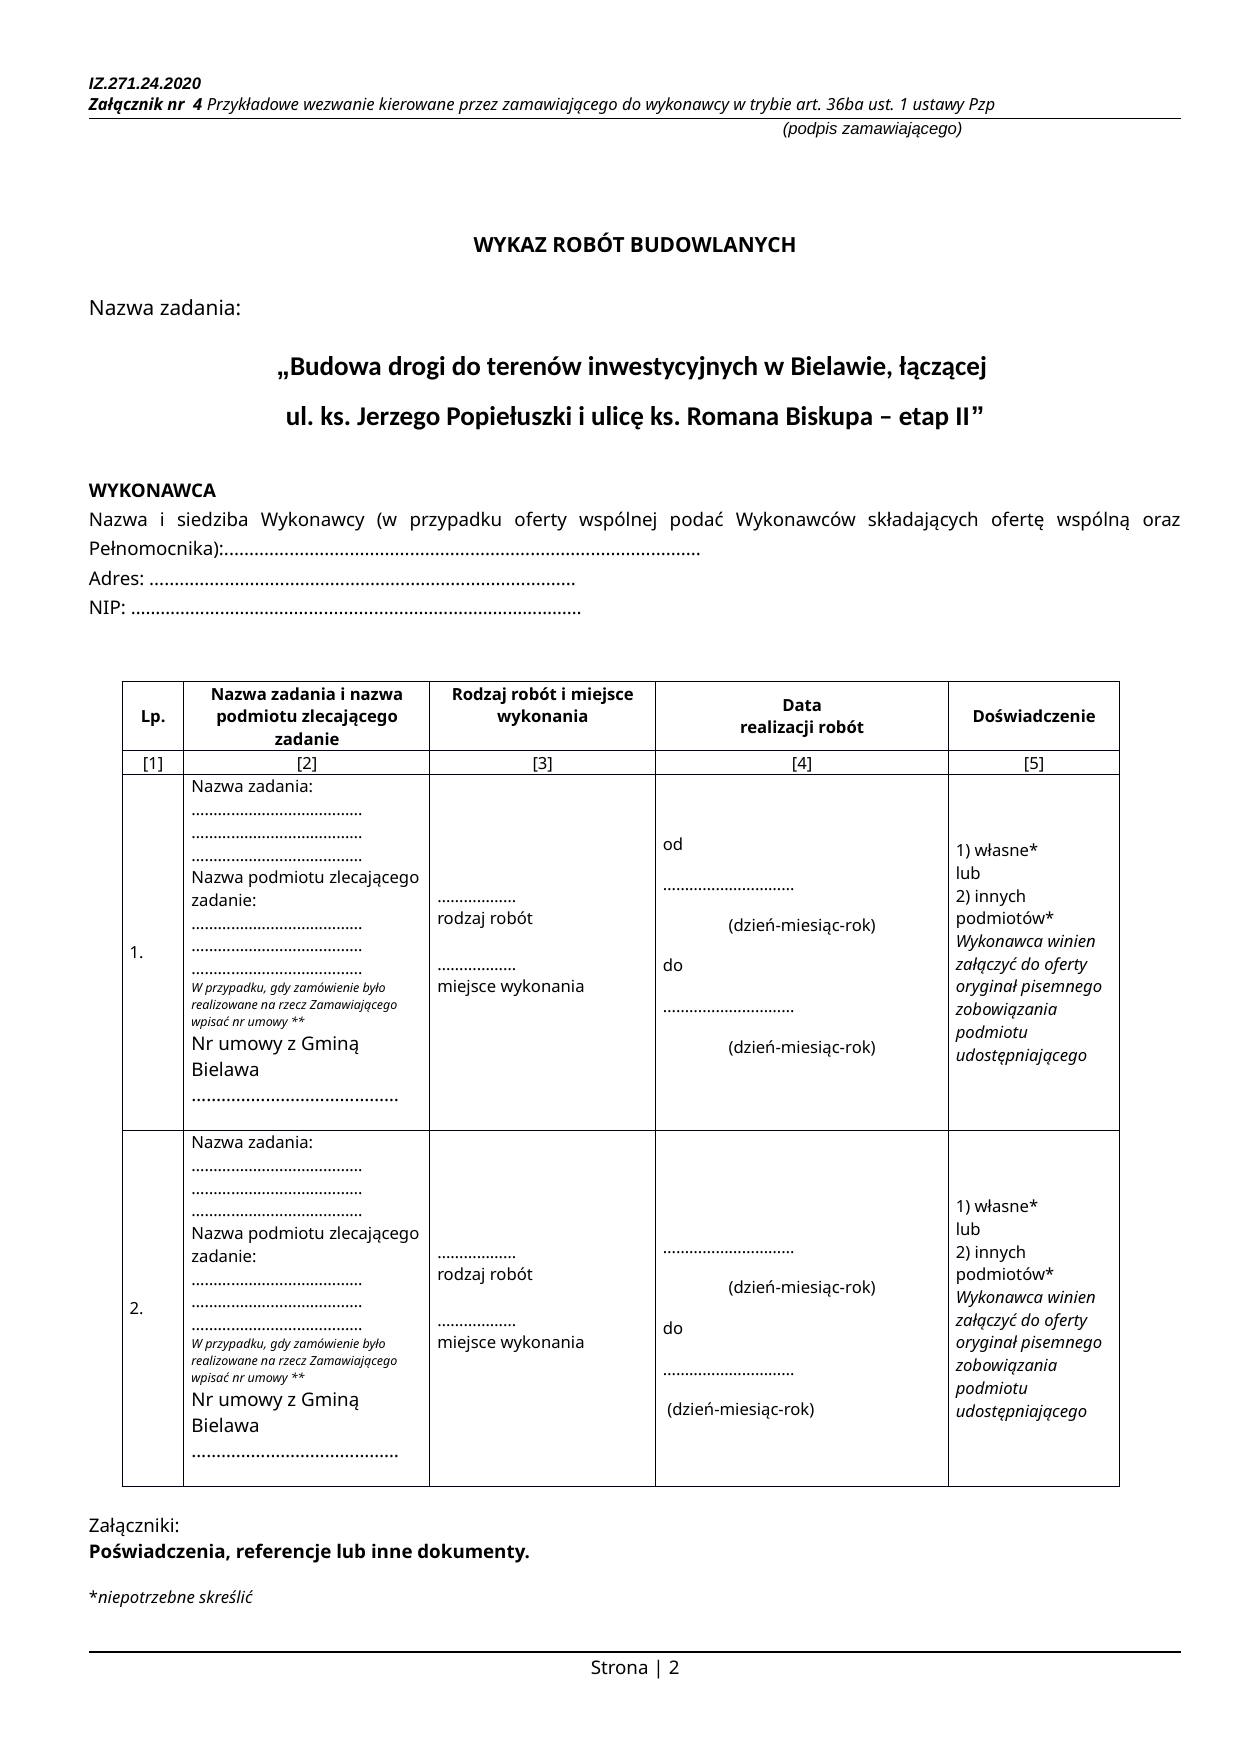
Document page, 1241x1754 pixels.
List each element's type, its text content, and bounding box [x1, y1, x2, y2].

text „Budowa drogi do terenów inwestycyjnych w Bielawie, łączącej [89, 349, 1181, 383]
table_cell od ………………………… (dzień-miesiąc-rok) do ………………………… (dzień-miesiąc-rok) [656, 775, 948, 1130]
text Nazwa i siedziba Wykonawcy (w przypadku oferty wspólnej podać Wykonawców składających ofertę wspólną oraz Pełnomocnika):............................................................................................... [89, 506, 1181, 561]
table_cell 1) własne* lub 2) innych podmiotów* Wykonawca winien załączyć do oferty oryginał pisemnego zobowiązania podmiotu udostępniającego [949, 775, 1119, 1130]
text Załączniki: [89, 1512, 1181, 1538]
table_header Nazwa zadania i nazwa podmiotu zlecającego zadanie [184, 682, 429, 750]
table_cell [3] [430, 751, 655, 774]
table_header Lp. [123, 682, 183, 750]
text Poświadczenia, referencje lub inne dokumenty. [89, 1538, 1181, 1563]
text WYKONAWCA [89, 477, 1181, 502]
text NIP: …………………………………................……………………………… [89, 594, 1181, 619]
table_cell Nazwa zadania: ………………………………… ………………………………… ………………………………… Nazwa podmiotu zlecającego zadanie: ………………………………… ………………………………… ………………………………… W przypadku, gdy zamówienie było realizowane na rzecz Zamawiającego wpisać nr umowy ** Nr umowy z Gminą Bielawa …………………………………… [184, 1131, 429, 1486]
table_cell 1. [123, 775, 183, 1130]
text Adres: ..................................................................................... [89, 565, 1181, 590]
table_header Data realizacji robót [656, 682, 948, 750]
table_cell 1) własne* lub 2) innych podmiotów* Wykonawca winien załączyć do oferty oryginał pisemnego zobowiązania podmiotu udostępniającego [949, 1131, 1119, 1486]
text Nazwa zadania: [89, 293, 1181, 321]
table_cell ………………………… (dzień-miesiąc-rok) do ………………………… (dzień-miesiąc-rok) [656, 1131, 948, 1486]
text (podpis zamawiającego) [783, 119, 1181, 138]
table_cell [5] [949, 751, 1119, 774]
text ul. ks. Jerzego Popiełuszki i ulicę ks. Romana Biskupa – etap II” [89, 399, 1181, 432]
text *niepotrzebne skreślić [89, 1586, 1181, 1609]
table_header Doświadczenie [949, 682, 1119, 750]
table_cell ……………… rodzaj robót ……………… miejsce wykonania [430, 775, 655, 1130]
table_cell 2. [123, 1131, 183, 1486]
text WYKAZ ROBÓT BUDOWLANYCH [89, 230, 1181, 259]
table_header Rodzaj robót i miejsce wykonania [430, 682, 655, 750]
table_cell [1] [123, 751, 183, 774]
table_cell ……………… rodzaj robót ……………… miejsce wykonania [430, 1131, 655, 1486]
table_cell [4] [656, 751, 948, 774]
table_cell Nazwa zadania: ………………………………… ………………………………… ………………………………… Nazwa podmiotu zlecającego zadanie: ………………………………… ………………………………… ………………………………… W przypadku, gdy zamówienie było realizowane na rzecz Zamawiającego wpisać nr umowy ** Nr umowy z Gminą Bielawa …………………………………… [184, 775, 429, 1130]
table_cell [2] [184, 751, 429, 774]
